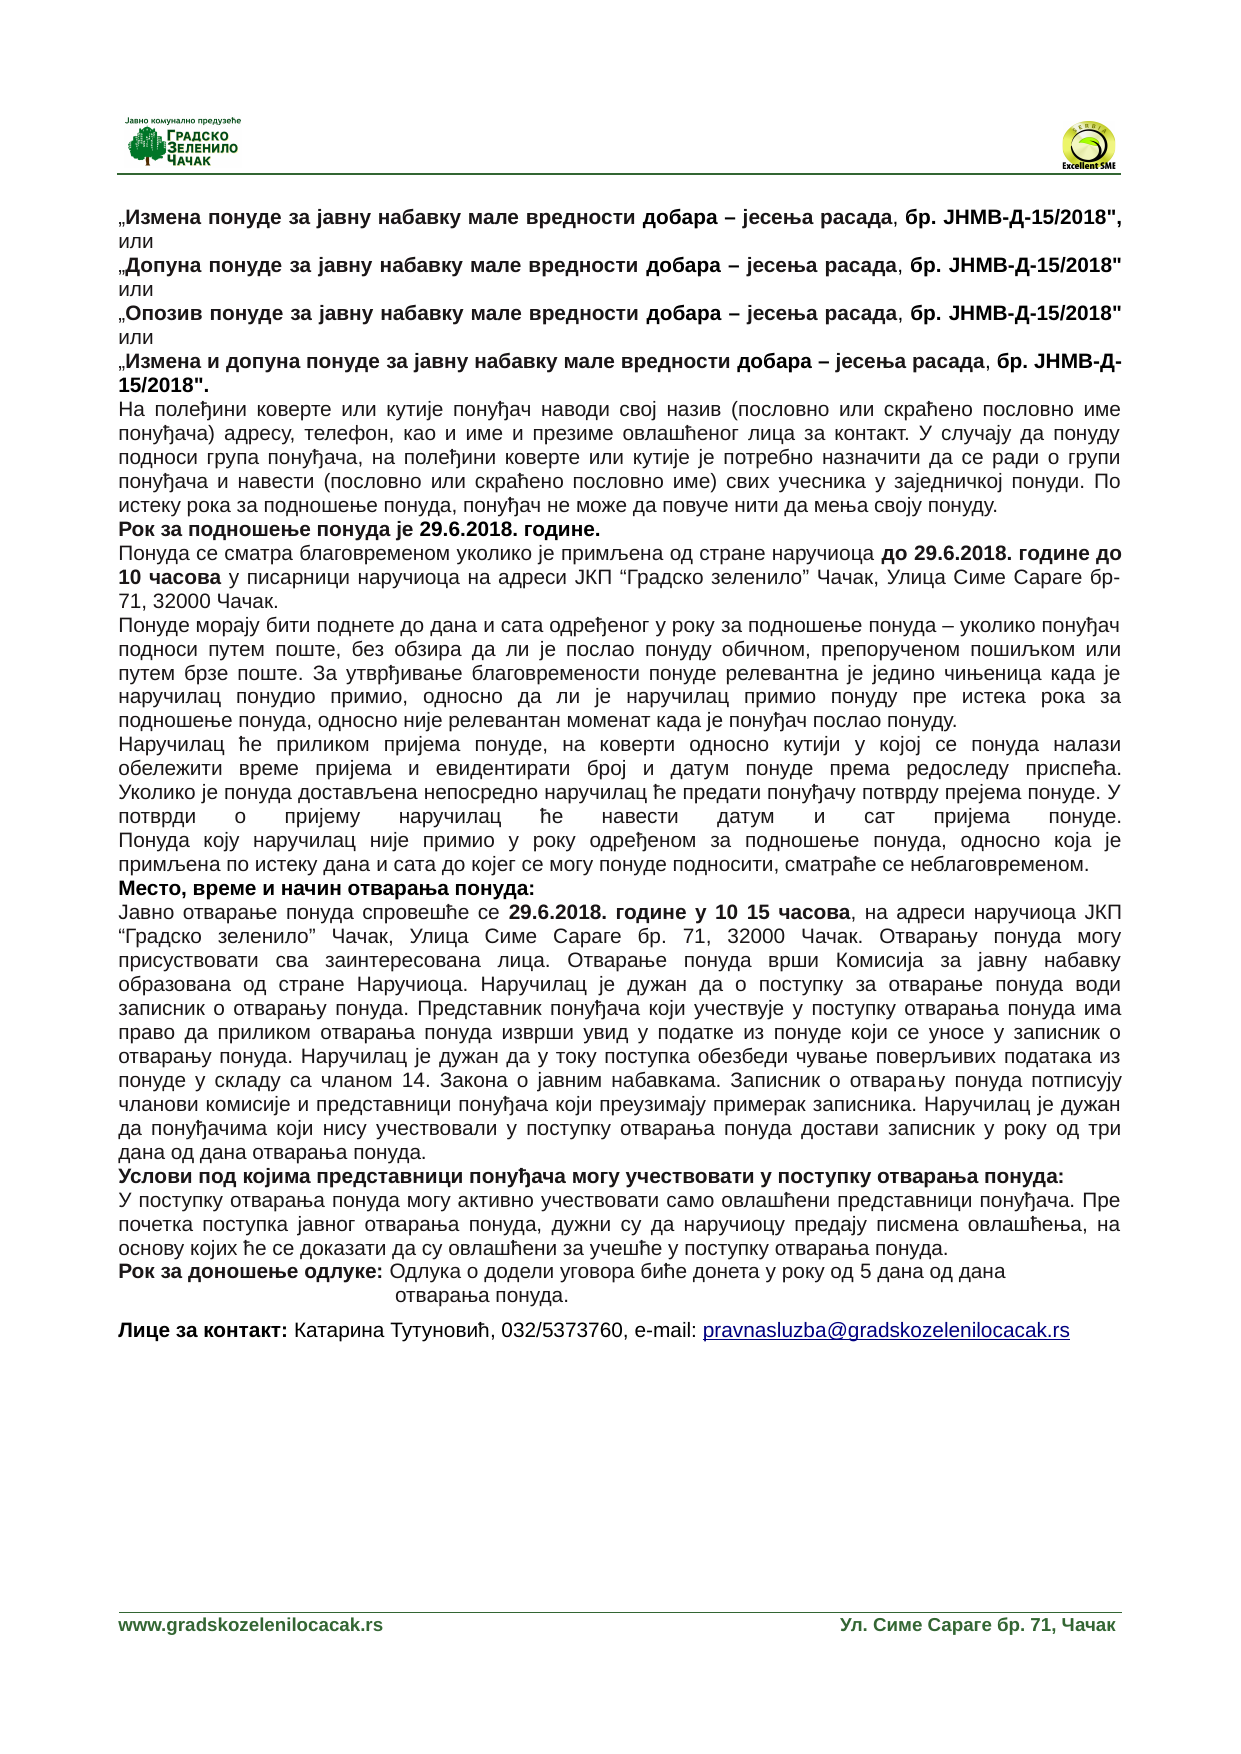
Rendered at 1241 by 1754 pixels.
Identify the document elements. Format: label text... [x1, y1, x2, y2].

picture [123, 115, 243, 168]
text На полеђини коверте или кутије понуђач наводи свој назив (пословно или скраћено пословно име понуђача) адресу, телефон, као и име и презиме овлашћеног лица за контакт. У случају да понуду подноси група понуђача, на полеђини коверте или кутије је потребно назначити да се ради о групи понуђача и навести (пословно или скраћено пословно име) свих учесника у заједничкој понуди. По истеку рока за подношење понуда, понуђач не може да повуче нити да мења своју понуду. [118, 397, 1122, 517]
text отварања понуда. [118, 1283, 1122, 1307]
picture [1062, 121, 1116, 169]
text Рок за доношење одлуке: Одлука о додели уговора биће донета у року од 5 дана од дана [118, 1259, 1122, 1283]
text Лице за контакт: Катарина Тутуновић, 032/5373760, e-mail: pravnasluzba@gradskozelenilocacak.rs [118, 1318, 1122, 1342]
text „Измена и допуна понуде за јавну набавку мале вредности добара – јесења расада, бр. ЈНМВ-Д-15/2018". [118, 349, 1122, 397]
text „Измена понуде за јавну набавку мале вредности добара – јесења расада, бр. ЈНМВ-Д-15/2018", или [118, 205, 1122, 253]
text Услови под којима представници понуђача могу учествовати у поступку отварања понуда: [118, 1163, 1122, 1187]
text „Допуна понуде за јавну набавку мале вредности добара – јесења расада, бр. ЈНМВ-Д-15/2018" или [118, 253, 1122, 301]
text Понуда се сматра благовременом уколико је примљена од стране наручиоца до 29.6.2018. године до 10 часова у писарници наручиоца на адреси ЈКП “Градско зеленило” Чачак, Улица Симе Сараге бр- 71, 32000 Чачак. [118, 541, 1122, 612]
text Место, време и начин отварања понуда: [118, 876, 1122, 900]
text „Опозив понуде за јавну набавку мале вредности добара – јесења расада, бр. ЈНМВ-Д-15/2018" или [118, 301, 1122, 349]
text Јавно отварање понуда спровешће се 29.6.2018. године у 10 15 часова, на адреси наручиоца ЈКП “Градско зеленило” Чачак, Улица Симе Сараге бр. 71, 32000 Чачак. Отварању понуда могу присуствовати сва заинтересована лица. Отварање понуда врши Комисија за јавну набавку образована од стране Наручиоца. Наручилац је дужан да о поступку за отварање понуда води записник о отварању понуда. Представник понуђача који учествује у поступку отварања понуда има право да приликом отварања понуда изврши увид у податке из понуде који се уносе у записник о отварању понуда. Наручилац је дужан да у току поступка обезбеди чување поверљивих података из понуде у складу са чланом 14. Закона о јавним набавкама. Записник о отварању понуда потписују чланови комисије и представници понуђача који преузимају примерак записника. Наручилац је дужан да понуђачима који нису учествовали у поступку отварања понуда достави записник у року од три дана од дана отварања понуда. [118, 900, 1122, 1163]
text Рок за подношење понуда је 29.6.2018. године. [118, 517, 1122, 541]
text Понуде морају бити поднете до дана и сата одређеног у року за подношење понуда – уколико понуђач подноси путем поште, без обзира да ли је послао понуду обичном, препорученом пошиљком или путем брзе поште. За утврђивање благовремености понуде релевантна је једино чињеница када је наручилац понудио примио, односно да ли је наручилац примио понуду пре истека рока за подношење понуда, односно није релевантан моменат када је понуђач послао понуду. [118, 612, 1122, 732]
text Наручилац ће приликом пријема понуде, на коверти односно кутији у којој се понуда налази обележити време пријема и евидентирати број и датум понуде према редоследу приспећа. Уколико је понуда достављена непосредно наручилац ће предати понуђачу потврду прејема понуде. У потврди о пријему наручилац ће навести датум и сат пријема понуде. Понуда коју наручилац није примио у року одређеном за подношење понуда, односно која је примљена по истеку дана и сата до којег се могу понуде подносити, сматраће се неблаговременом. [118, 732, 1122, 876]
text У поступку отварања понуда могу активно учествовати само овлашћени представници понуђача. Пре почетка поступка јавног отварања понуда, дужни су да наручиоцу предају писмена овлашћења, на основу којих ће се доказати да су овлашћени за учешће у поступку отварања понуда. [118, 1187, 1122, 1259]
